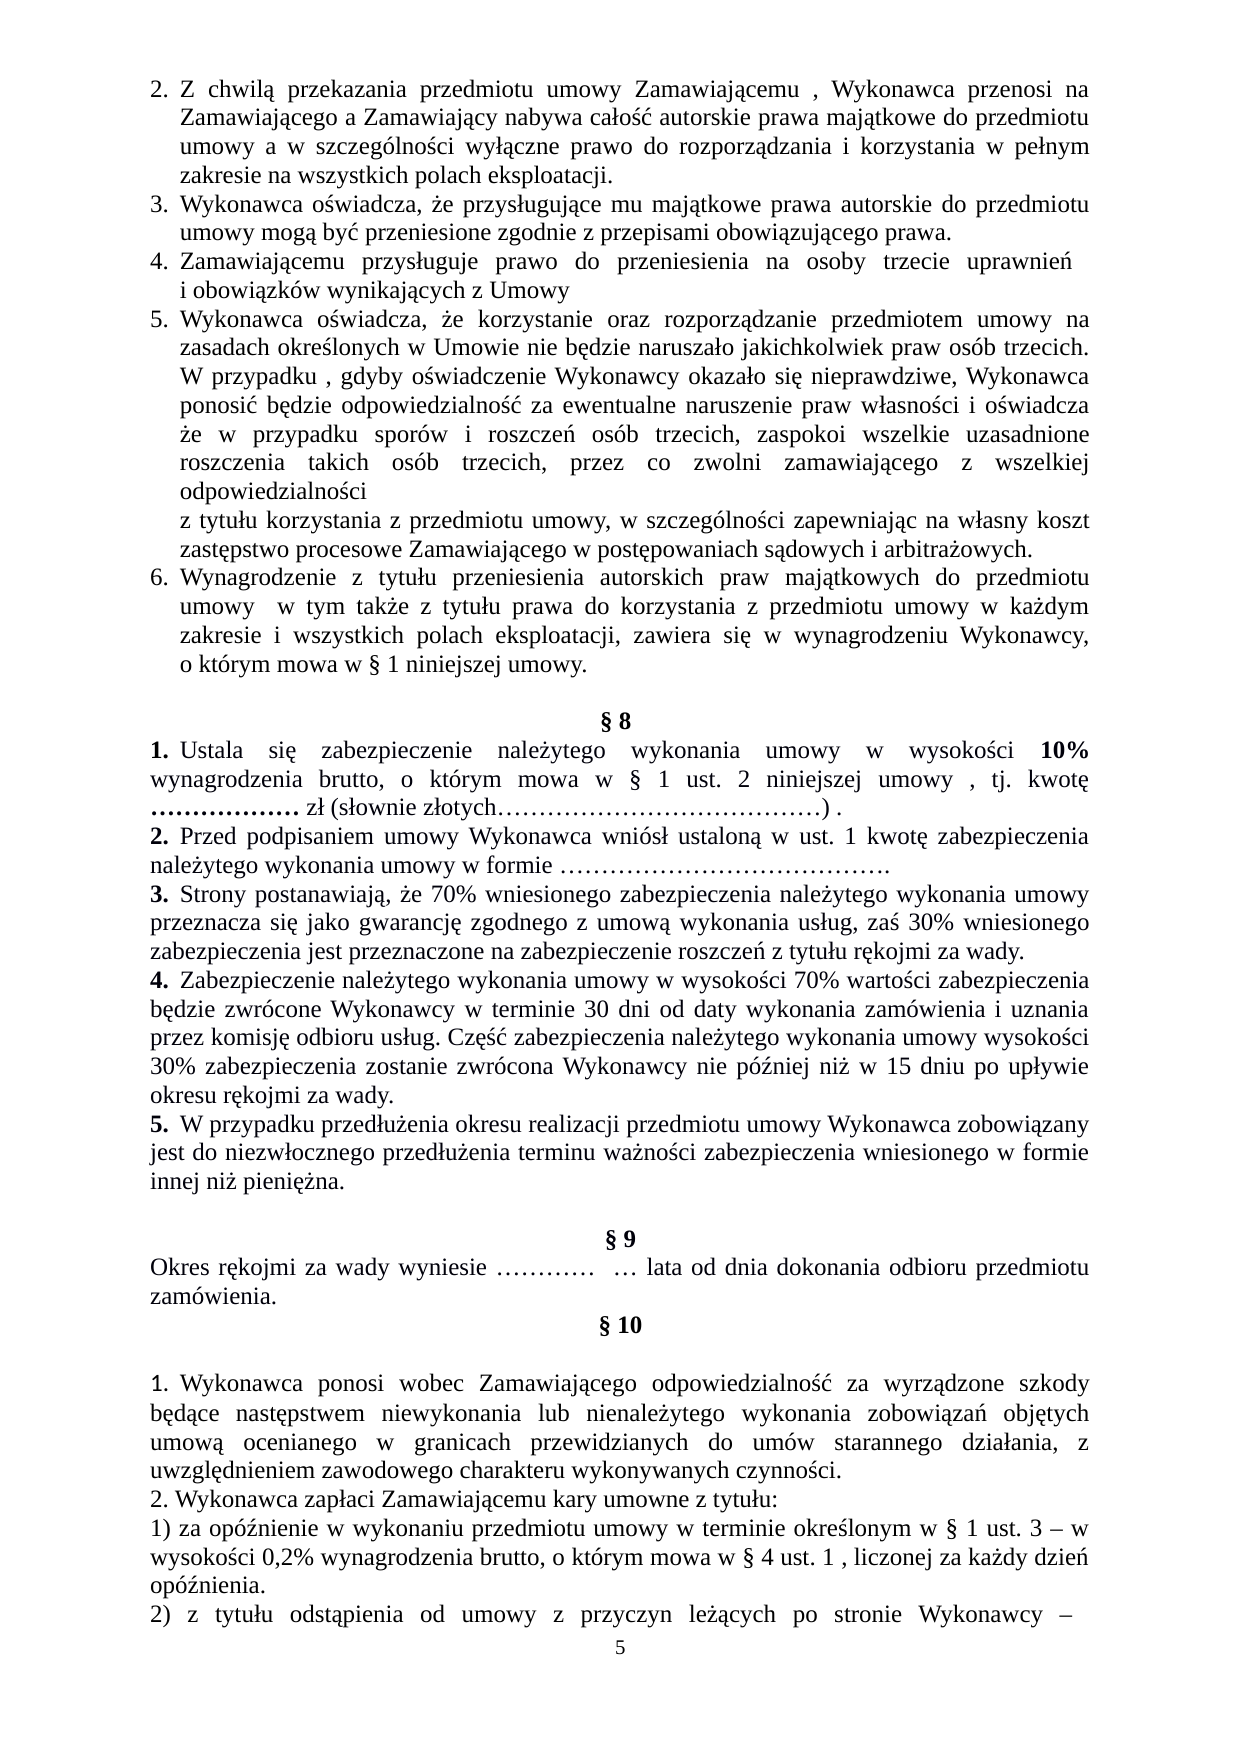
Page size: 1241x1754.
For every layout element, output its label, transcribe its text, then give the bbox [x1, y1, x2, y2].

list Z chwilą przekazania przedmiotu umowy Zamawiającemu , Wykonawca przenosi na Zamawiającego a Zamawiający nabywa całość autorskie prawa majątkowe do przedmiotu umowy a w szczególności wyłączne prawo do rozporządzania i korzystania w pełnym zakresie na wszystkich polach eksploatacji. [150, 74, 1090, 189]
text § 9 [150, 1224, 1090, 1252]
list Ustala się zabezpieczenie należytego wykonania umowy w wysokości 10% wynagrodzenia brutto, o którym mowa w § 1 ust. 2 niniejszej umowy , tj. kwotę ……………… zł (słownie złotych…………………………………) . [150, 735, 1090, 821]
list Wynagrodzenie z tytułu przeniesienia autorskich praw majątkowych do przedmiotu umowy w tym także z tytułu prawa do korzystania z przedmiotu umowy w każdym zakresie i wszystkich polach eksploatacji, zawiera się w wynagrodzeniu Wykonawcy, o którym mowa w § 1 niniejszej umowy. [150, 562, 1090, 677]
text 1) za opóźnienie w wykonaniu przedmiotu umowy w terminie określonym w § 1 ust. 3 – w wysokości 0,2% wynagrodzenia brutto, o którym mowa w § 4 ust. 1 , liczonej za każdy dzień opóźnienia. [150, 1513, 1090, 1599]
text 2. Wykonawca zapłaci Zamawiającemu kary umowne z tytułu: [150, 1484, 1090, 1513]
list Zamawiającemu przysługuje prawo do przeniesienia na osoby trzecie uprawnień i obowiązków wynikających z Umowy [150, 246, 1090, 304]
list Wykonawca oświadcza, że korzystanie oraz rozporządzanie przedmiotem umowy na zasadach określonych w Umowie nie będzie naruszało jakichkolwiek praw osób trzecich. W przypadku , gdyby oświadczenie Wykonawcy okazało się nieprawdziwe, Wykonawca ponosić będzie odpowiedzialność za ewentualne naruszenie praw własności i oświadcza że w przypadku sporów i roszczeń osób trzecich, zaspokoi wszelkie uzasadnione roszczenia takich osób trzecich, przez co zwolni zamawiającego z wszelkiej odpowiedzialności z tytułu korzystania z przedmiotu umowy, w szczególności zapewniając na własny koszt zastępstwo procesowe Zamawiającego w postępowaniach sądowych i arbitrażowych. [150, 304, 1090, 562]
list Zabezpieczenie należytego wykonania umowy w wysokości 70% wartości zabezpieczenia będzie zwrócone Wykonawcy w terminie 30 dni od daty wykonania zamówienia i uznania przez komisję odbioru usług. Część zabezpieczenia należytego wykonania umowy wysokości 30% zabezpieczenia zostanie zwrócona Wykonawcy nie później niż w 15 dniu po upływie okresu rękojmi za wady. [150, 965, 1090, 1109]
text Okres rękojmi za wady wyniesie ………… … lata od dnia dokonania odbioru przedmiotu zamówienia. [150, 1252, 1090, 1310]
text § 8 [525, 706, 1090, 735]
text 2) z tytułu odstąpienia od umowy z przyczyn leżących po stronie Wykonawcy – [150, 1599, 1090, 1628]
list Wykonawca oświadcza, że przysługujące mu majątkowe prawa autorskie do przedmiotu umowy mogą być przeniesione zgodnie z przepisami obowiązującego prawa. [150, 189, 1090, 246]
list Strony postanawiają, że 70% wniesionego zabezpieczenia należytego wykonania umowy przeznacza się jako gwarancję zgodnego z umową wykonania usług, zaś 30% wniesionego zabezpieczenia jest przeznaczone na zabezpieczenie roszczeń z tytułu rękojmi za wady. [150, 879, 1090, 965]
text § 10 [150, 1310, 1090, 1339]
list Wykonawca ponosi wobec Zamawiającego odpowiedzialność za wyrządzone szkody będące następstwem niewykonania lub nienależytego wykonania zobowiązań objętych umową ocenianego w granicach przewidzianych do umów starannego działania, z uwzględnieniem zawodowego charakteru wykonywanych czynności. [150, 1367, 1090, 1484]
list Przed podpisaniem umowy Wykonawca wniósł ustaloną w ust. 1 kwotę zabezpieczenia należytego wykonania umowy w formie …………………………………. [150, 821, 1090, 879]
list W przypadku przedłużenia okresu realizacji przedmiotu umowy Wykonawca zobowiązany jest do niezwłocznego przedłużenia terminu ważności zabezpieczenia wniesionego w formie innej niż pieniężna. [150, 1109, 1090, 1195]
